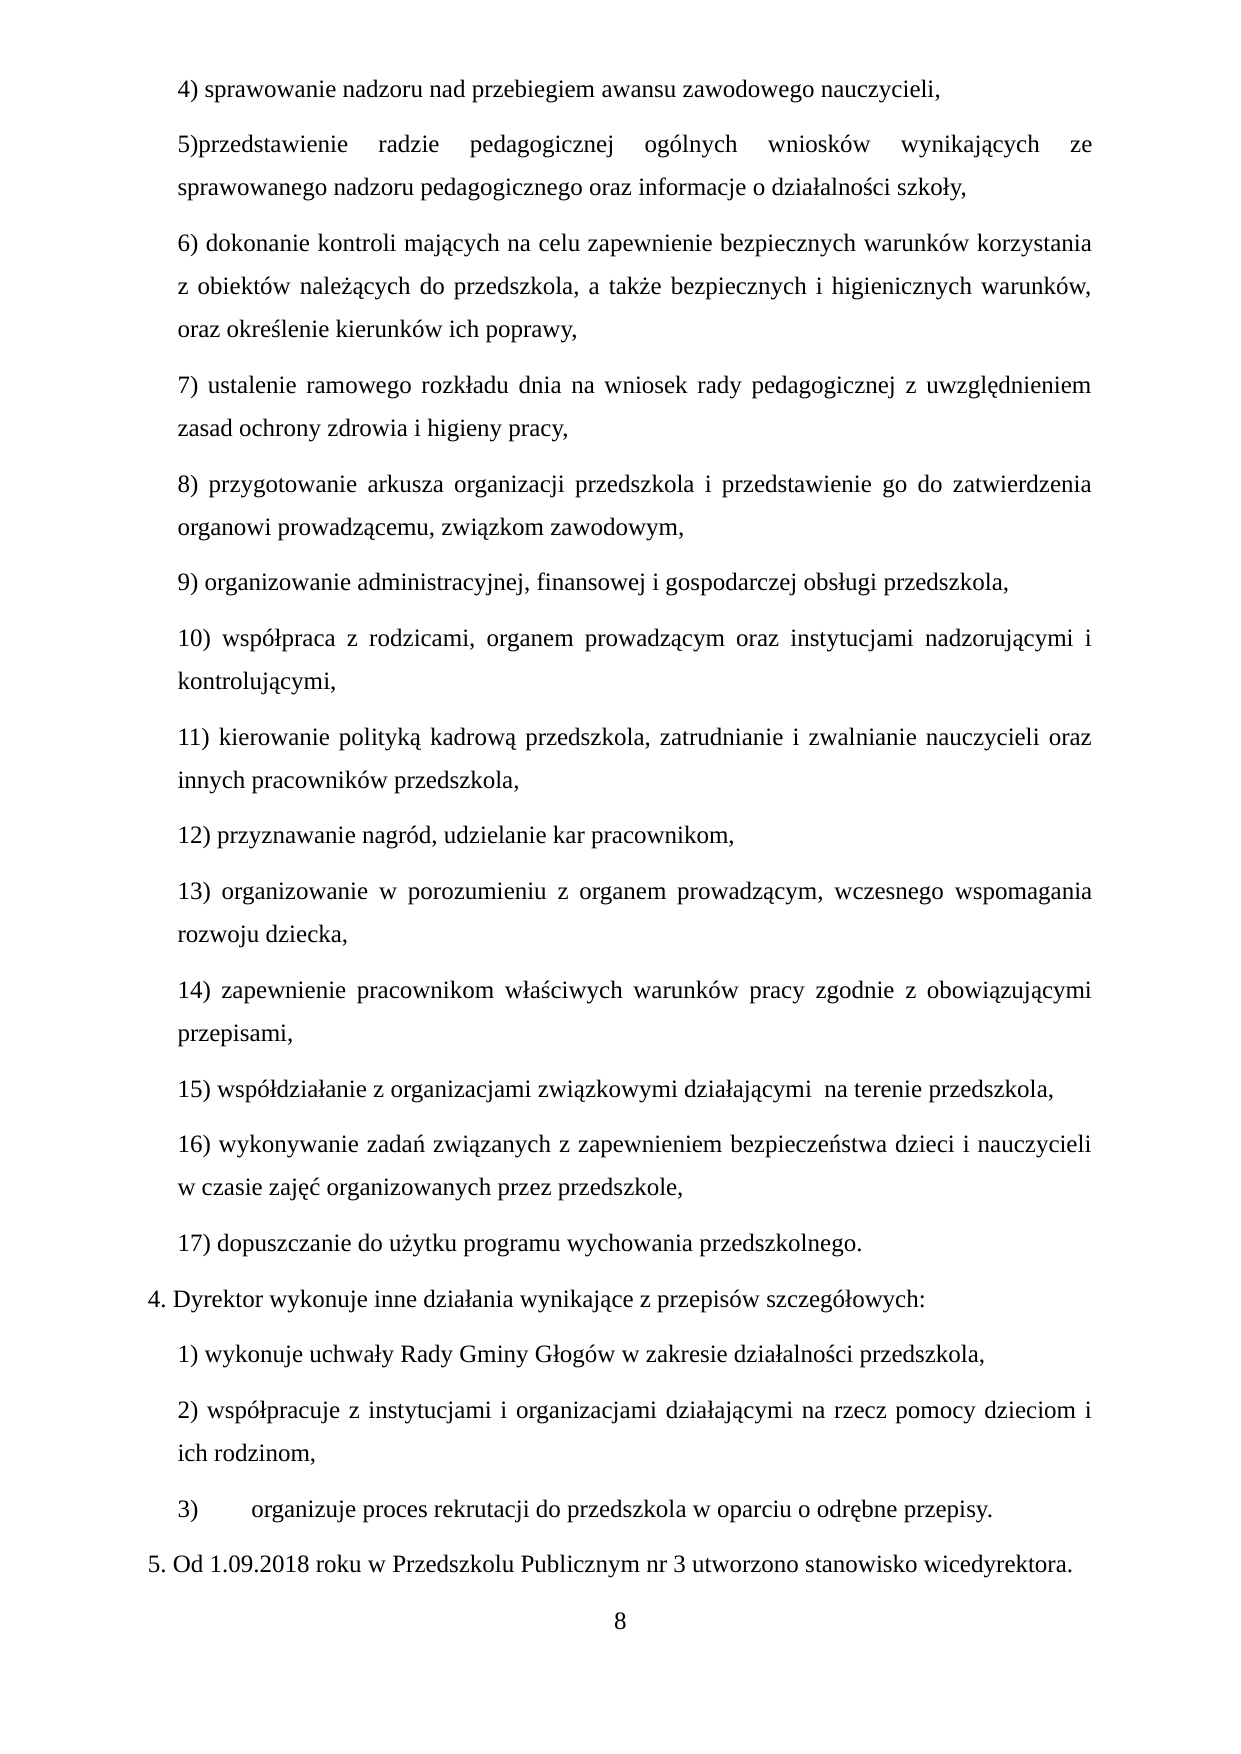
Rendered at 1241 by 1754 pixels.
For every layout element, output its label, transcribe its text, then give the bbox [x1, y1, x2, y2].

list 9) organizowanie administracyjnej, finansowej i gospodarczej obsługi przedszkola, [177, 567, 1093, 596]
list 14) zapewnienie pracownikom właściwych warunków pracy zgodnie z obowiązującymi przepisami, [177, 975, 1093, 1047]
list 11) kierowanie polityką kadrową przedszkola, zatrudnianie i zwalnianie nauczycieli oraz innych pracowników przedszkola, [177, 722, 1093, 794]
list 1) wykonuje uchwały Rady Gminy Głogów w zakresie działalności przedszkola, [177, 1339, 1093, 1368]
list 5)przedstawienie radzie pedagogicznej ogólnych wniosków wynikających ze sprawowanego nadzoru pedagogicznego oraz informacje o działalności szkoły, [177, 129, 1093, 201]
list 5. Od 1.09.2018 roku w Przedszkolu Publicznym nr 3 utworzono stanowisko wicedyrektora. [148, 1549, 1093, 1578]
list 7) ustalenie ramowego rozkładu dnia na wniosek rady pedagogicznej z uwzględnieniem zasad ochrony zdrowia i higieny pracy, [177, 370, 1093, 442]
list 4) sprawowanie nadzoru nad przebiegiem awansu zawodowego nauczycieli, [177, 74, 1093, 102]
list 4. Dyrektor wykonuje inne działania wynikające z przepisów szczegółowych: [148, 1284, 1093, 1312]
list organizuje proces rekrutacji do przedszkola w oparciu o odrębne przepisy. [177, 1494, 1093, 1522]
list 17) dopuszczanie do użytku programu wychowania przedszkolnego. [177, 1228, 1093, 1257]
list 16) wykonywanie zadań związanych z zapewnieniem bezpieczeństwa dzieci i nauczycieli w czasie zajęć organizowanych przez przedszkole, [177, 1129, 1093, 1201]
list 10) współpraca z rodzicami, organem prowadzącym oraz instytucjami nadzorującymi i kontrolującymi, [177, 623, 1093, 695]
list 8) przygotowanie arkusza organizacji przedszkola i przedstawienie go do zatwierdzenia organowi prowadzącemu, związkom zawodowym, [177, 469, 1093, 541]
list 2) współpracuje z instytucjami i organizacjami działającymi na rzecz pomocy dzieciom i ich rodzinom, [177, 1395, 1093, 1467]
list 13) organizowanie w porozumieniu z organem prowadzącym, wczesnego wspomagania rozwoju dziecka, [177, 876, 1093, 948]
list 12) przyznawanie nagród, udzielanie kar pracownikom, [177, 821, 1093, 849]
list 15) współdziałanie z organizacjami związkowymi działającymi na terenie przedszkola, [177, 1074, 1093, 1102]
list 6) dokonanie kontroli mających na celu zapewnienie bezpiecznych warunków korzystania z obiektów należących do przedszkola, a także bezpiecznych i higienicznych warunków, oraz określenie kierunków ich poprawy, [177, 228, 1093, 343]
